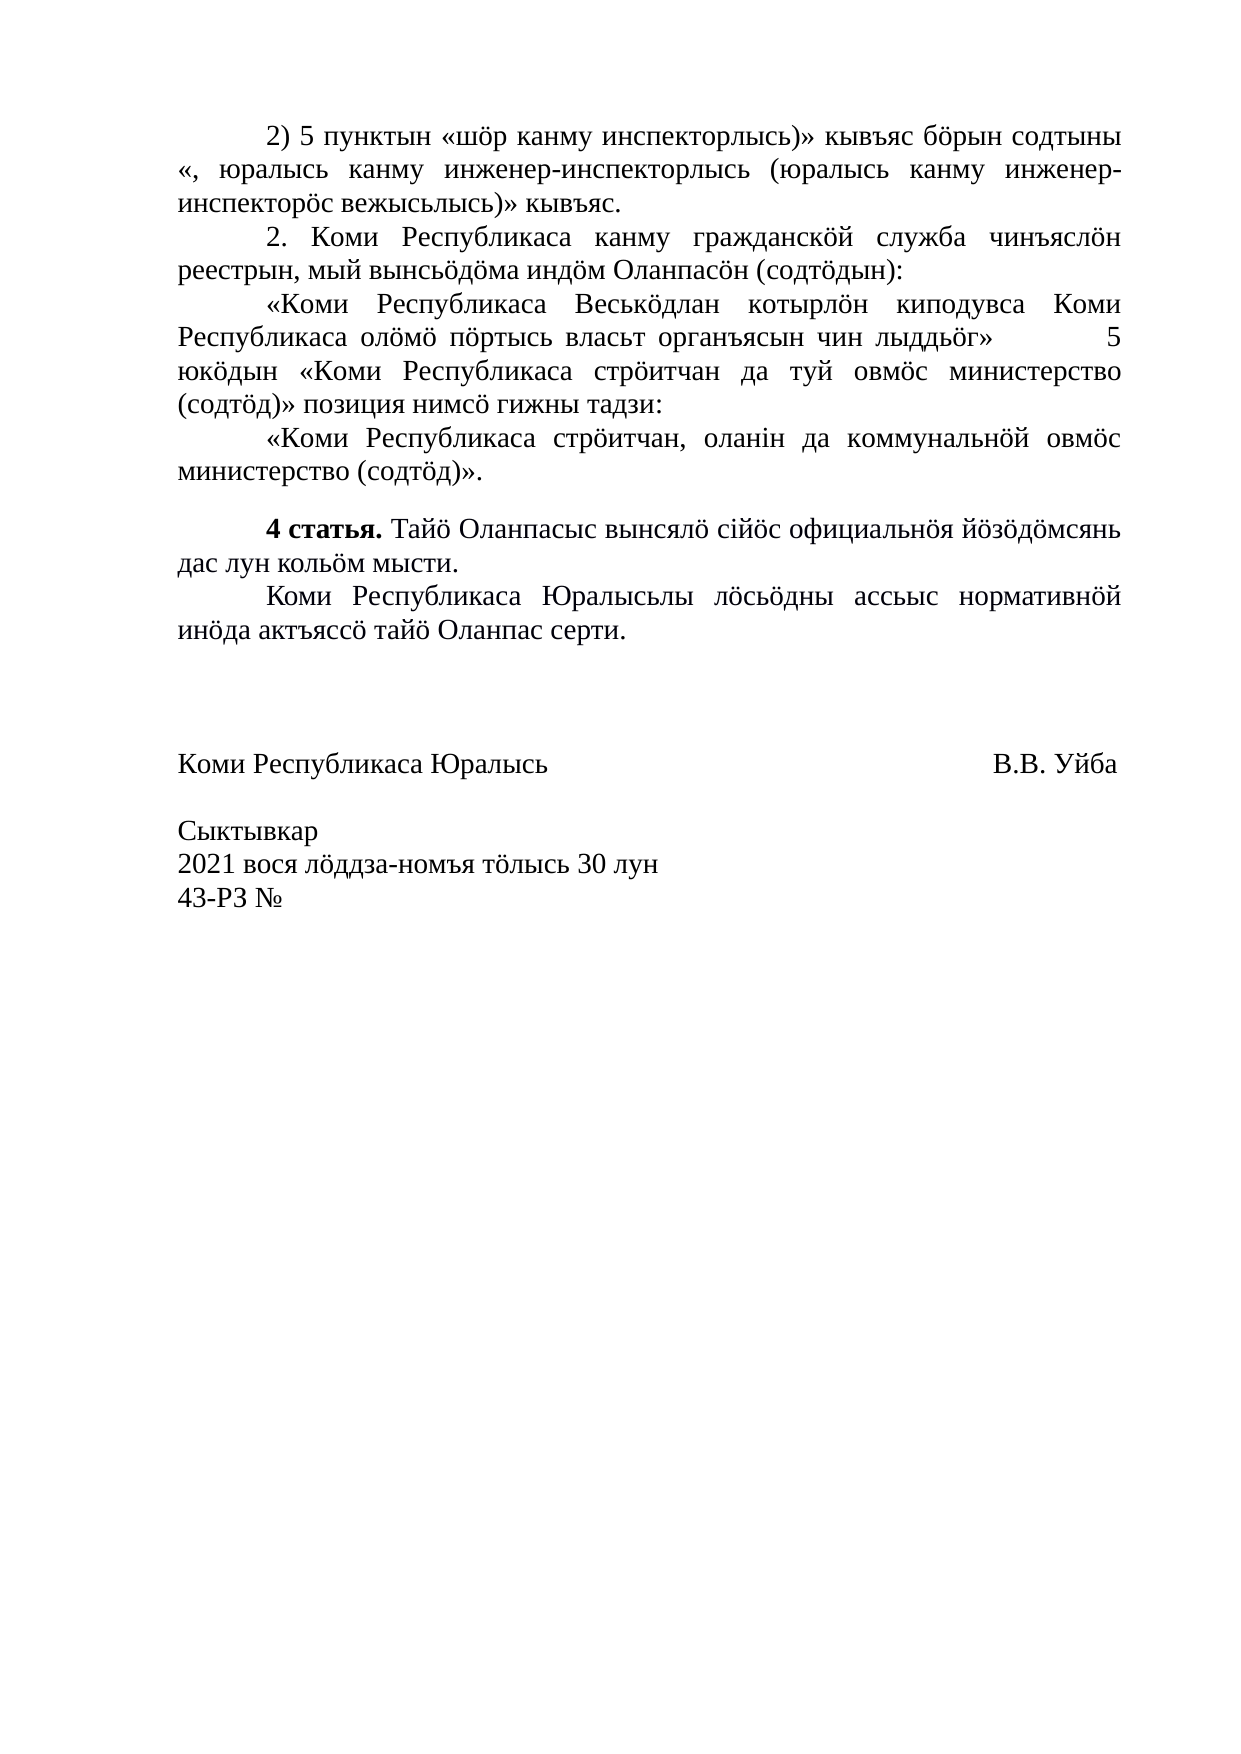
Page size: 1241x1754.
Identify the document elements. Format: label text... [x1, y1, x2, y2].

text «Коми Республикаса Веськӧдлан котырлӧн киподувса Коми Республикаса олӧмӧ пӧртысь власьт органъясын чин лыддьӧг» 5 юкӧдын «Коми Республикаса стрӧитчан да туй овмӧс министерство (содтӧд)» позиция нимсӧ гижны тадзи: [177, 286, 1122, 420]
text Коми Республикаса Юралысьлы лӧсьӧдны ассьыс нормативнӧй инӧда актъяссӧ тайӧ Оланпас серти. [177, 578, 1122, 645]
text 43-РЗ № [177, 880, 1122, 914]
text 2021 вося лӧддза-номъя тӧлысь 30 лун [177, 847, 1122, 880]
text 2. Коми Республикаса канму гражданскӧй служба чинъяслӧн реестрын, мый вынсьӧдӧма индӧм Оланпасӧн (содтӧдын): [177, 219, 1122, 286]
text «Коми Республикаса стрӧитчан, оланін да коммунальнӧй овмӧс министерство (содтӧд)». [177, 420, 1122, 487]
text Сыктывкар [177, 813, 1122, 847]
text 4 статья. Тайӧ Оланпасыс вынсялӧ сійӧс официальнӧя йӧзӧдӧмсянь дас лун кольӧм мысти. [177, 511, 1122, 578]
text Коми Республикаса Юралысь В.В. Уйба [177, 746, 1122, 779]
text 2) 5 пунктын «шӧр канму инспекторлысь)» кывъяс бӧрын содтыны «, юралысь канму инженер-инспекторлысь (юралысь канму инженер-инспекторӧс вежысьлысь)» кывъяс. [177, 118, 1122, 219]
